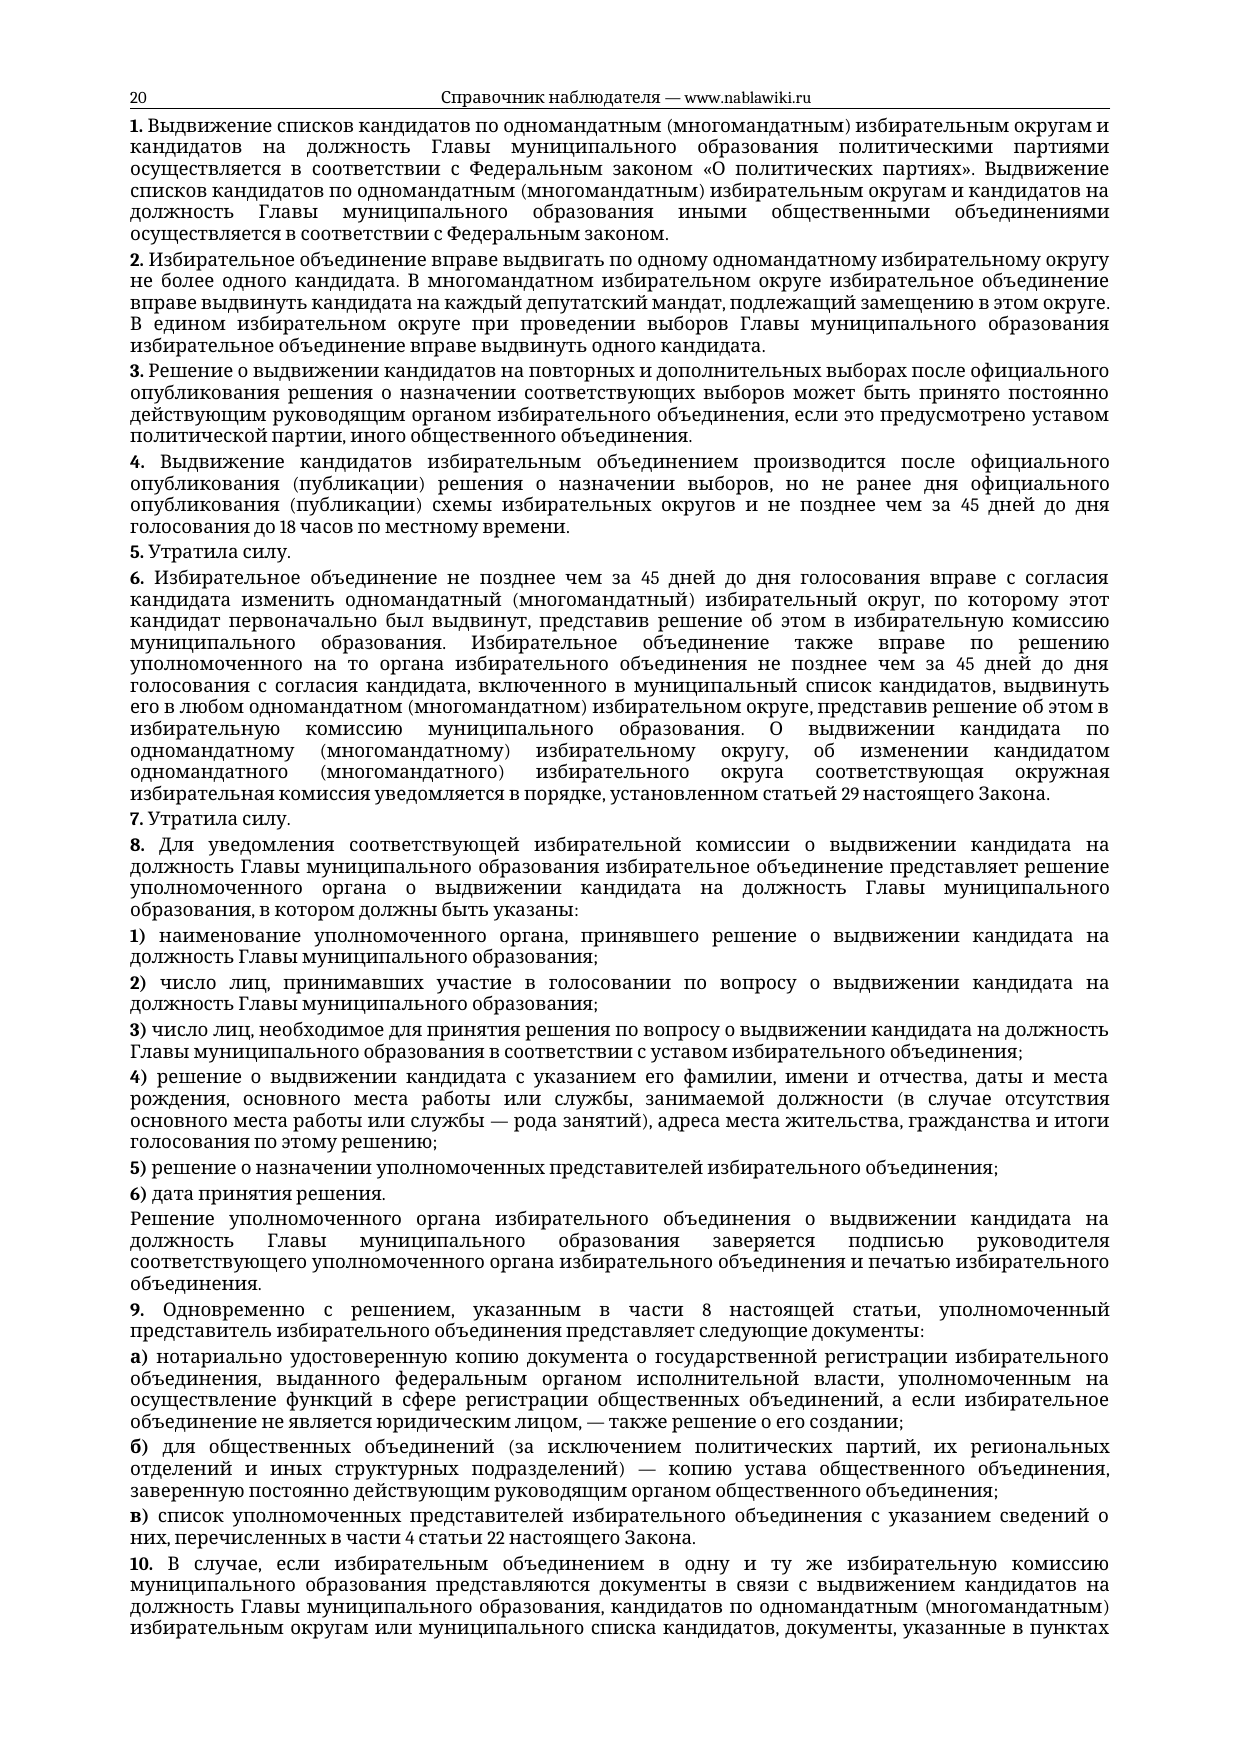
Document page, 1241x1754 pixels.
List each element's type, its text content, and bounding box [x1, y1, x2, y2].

text 6. Избирательное объединение не позднее чем за 45 дней до дня голосования вправе с согласия кандидата изменить одномандатный (многомандатный) избирательный округ, по которому этот кандидат первоначально был выдвинут, представив решение об этом в избирательную комиссию муниципального образования. Избирательное объединение также вправе по решению уполномоченного на то органа избирательного объединения не позднее чем за 45 дней до дня голосования с согласия кандидата, включенного в муниципальный список кандидатов, выдвинуть его в любом одномандатном (многомандатном) избирательном округе, представив решение об этом в избирательную комиссию муниципального образования. О выдвижении кандидата по одномандатному (многомандатному) избирательному округу, об изменении кандидатом одномандатного (многомандатного) избирательного округа соответствующая окружная избирательная комиссия уведомляется в порядке, установленном статьей 29 настоящего Закона. [130, 568, 1110, 805]
text 2) число лиц, принимавших участие в голосовании по вопросу о выдвижении кандидата на должность Главы муниципального образования; [130, 972, 1110, 1016]
text в) список уполномоченных представителей избирательного объединения с указанием сведений о них, перечисленных в части 4 статьи 22 настоящего Закона. [130, 1506, 1110, 1549]
text 3) число лиц, необходимое для принятия решения по вопросу о выдвижении кандидата на должность Главы муниципального образования в соответствии с уставом избирательного объединения; [130, 1020, 1110, 1063]
text 9. Одновременно с решением, указанным в части 8 настоящей статьи, уполномоченный представитель избирательного объединения представляет следующие документы: [130, 1299, 1110, 1342]
text 5) решение о назначении уполномоченных представителей избирательного объединения; [130, 1157, 1110, 1179]
text 1) наименование уполномоченного органа, принявшего решение о выдвижении кандидата на должность Главы муниципального образования; [130, 925, 1110, 968]
text Решение уполномоченного органа избирательного объединения о выдвижении кандидата на должность Главы муниципального образования заверяется подписью руководителя соответствующего уполномоченного органа избирательного объединения и печатью избирательного объединения. [130, 1209, 1110, 1295]
text 6) дата принятия решения. [130, 1183, 1110, 1205]
text б) для общественных объединений (за исключением политических партий, их региональных отделений и иных структурных подразделений) — копию устава общественного объединения, заверенную постоянно действующим руководящим органом общественного объединения; [130, 1437, 1110, 1502]
text 5. Утратила силу. [130, 542, 1110, 563]
text а) нотариально удостоверенную копию документа о государственной регистрации избирательного объединения, выданного федеральным органом исполнительной власти, уполномоченным на осуществление функций в сфере регистрации общественных объединений, а если избирательное объединение не является юридическим лицом, — также решение о его создании; [130, 1347, 1110, 1433]
text 2. Избирательное объединение вправе выдвигать по одному одномандатному избирательному округу не более одного кандидата. В многомандатном избирательном округе избирательное объединение вправе выдвинуть кандидата на каждый депутатский мандат, подлежащий замещению в этом округе. В едином избирательном округе при проведении выборов Главы муниципального образования избирательное объединение вправе выдвинуть одного кандидата. [130, 249, 1110, 357]
text 3. Решение о выдвижении кандидатов на повторных и дополнительных выборах после официального опубликования решения о назначении соответствующих выборов может быть принято постоянно действующим руководящим органом избирательного объединения, если это предусмотрено уставом политической партии, иного общественного объединения. [130, 361, 1110, 447]
text 7. Утратила силу. [130, 809, 1110, 831]
text 4. Выдвижение кандидатов избирательным объединением производится после официального опубликования (публикации) решения о назначении выборов, но не ранее дня официального опубликования (публикации) схемы избирательных округов и не позднее чем за 45 дней до дня голосования до 18 часов по местному времени. [130, 451, 1110, 538]
text 8. Для уведомления соответствующей избирательной комиссии о выдвижении кандидата на должность Главы муниципального образования избирательное объединение представляет решение уполномоченного органа о выдвижении кандидата на должность Главы муниципального образования, в котором должны быть указаны: [130, 835, 1110, 921]
text 4) решение о выдвижении кандидата с указанием его фамилии, имени и отчества, даты и места рождения, основного места работы или службы, занимаемой должности (в случае отсутствия основного места работы или службы — рода занятий), адреса места жительства, гражданства и итоги голосования по этому решению; [130, 1067, 1110, 1153]
text 1. Выдвижение списков кандидатов по одномандатным (многомандатным) избирательным округам и кандидатов на должность Главы муниципального образования политическими партиями осуществляется в соответствии с Федеральным законом «О политических партиях». Выдвижение списков кандидатов по одномандатным (многомандатным) избирательным округам и кандидатов на должность Главы муниципального образования иными общественными объединениями осуществляется в соответствии с Федеральным законом. [130, 116, 1110, 245]
text 10. В случае, если избирательным объединением в одну и ту же избирательную комиссию муниципального образования представляются документы в связи с выдвижением кандидатов на должность Главы муниципального образования, кандидатов по одномандатным (многомандатным) избирательным округам или муниципального списка кандидатов, документы, указанные в пунктах [130, 1553, 1110, 1639]
